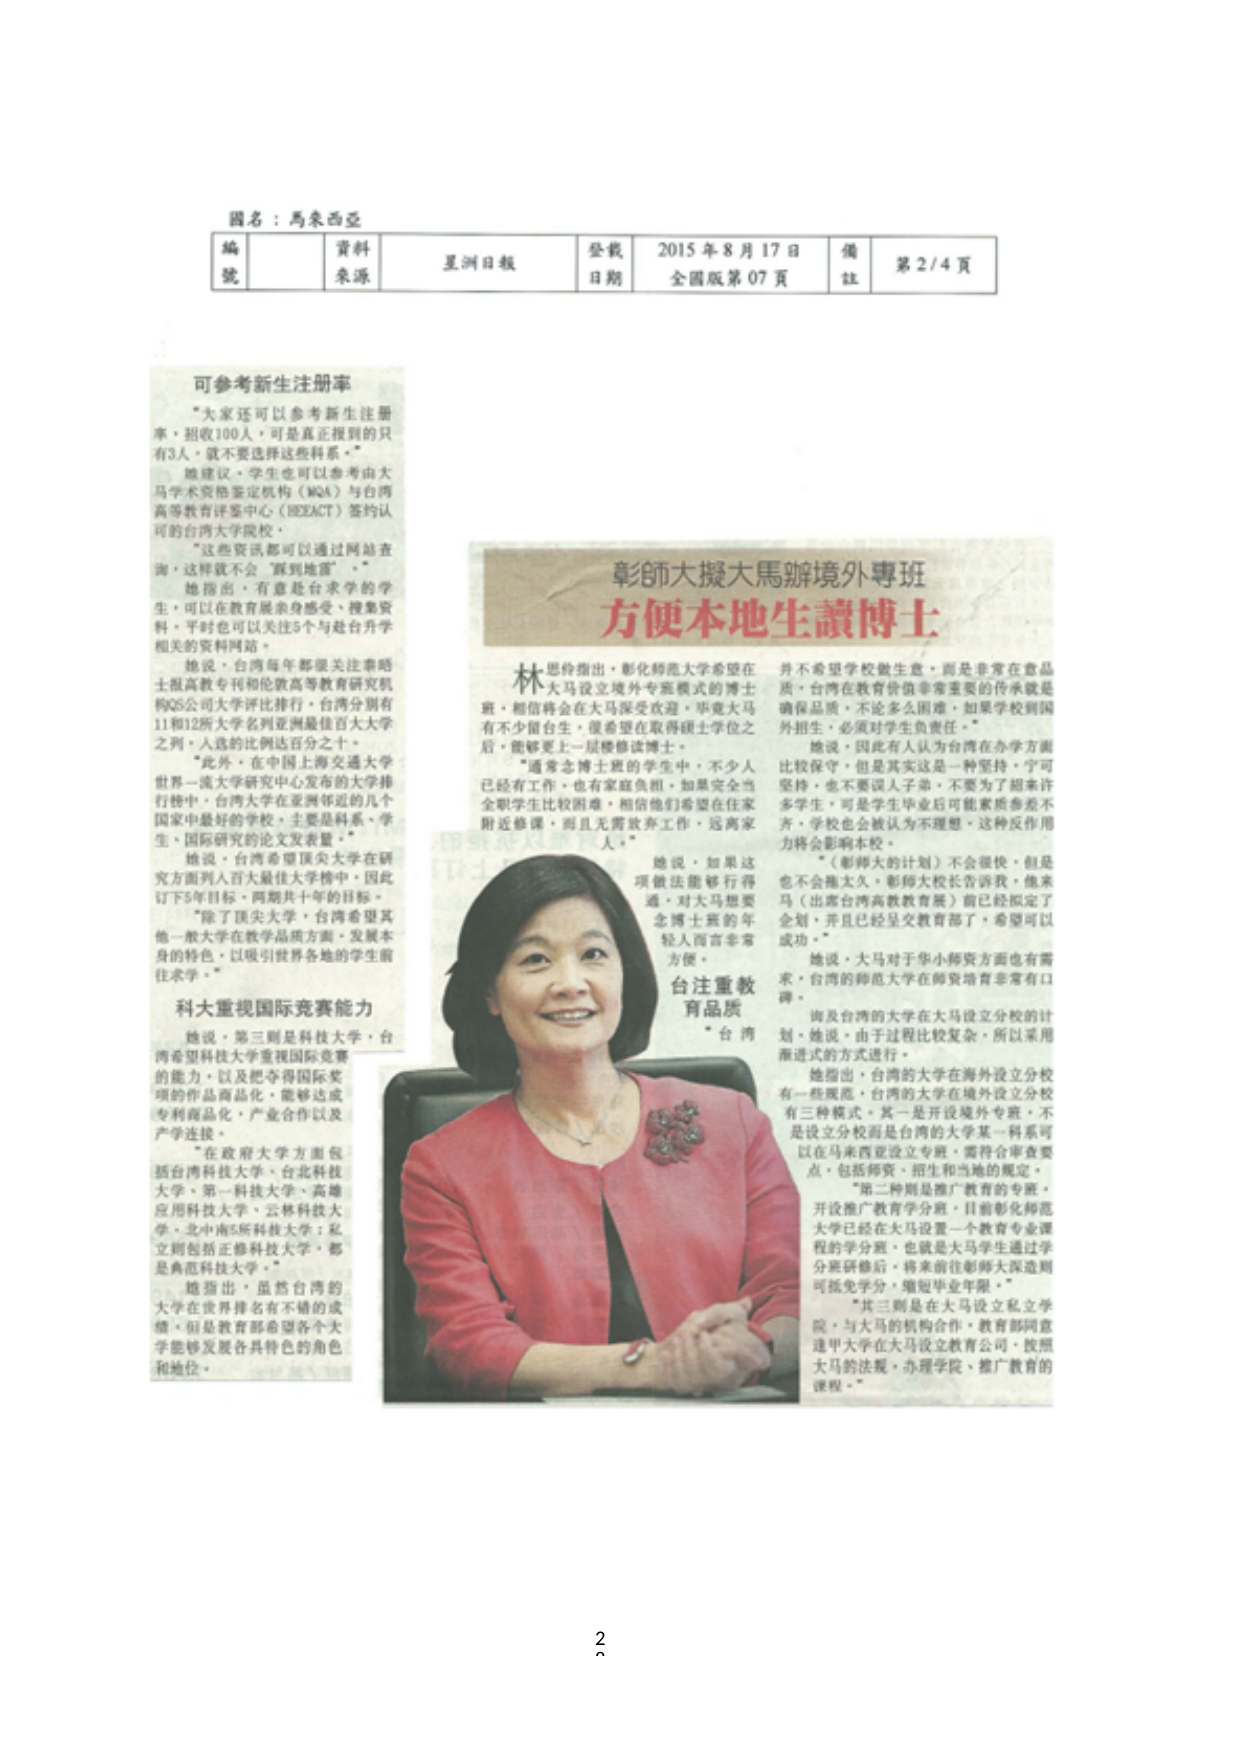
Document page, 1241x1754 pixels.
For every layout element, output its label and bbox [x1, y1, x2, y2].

picture [102, 155, 1109, 1520]
